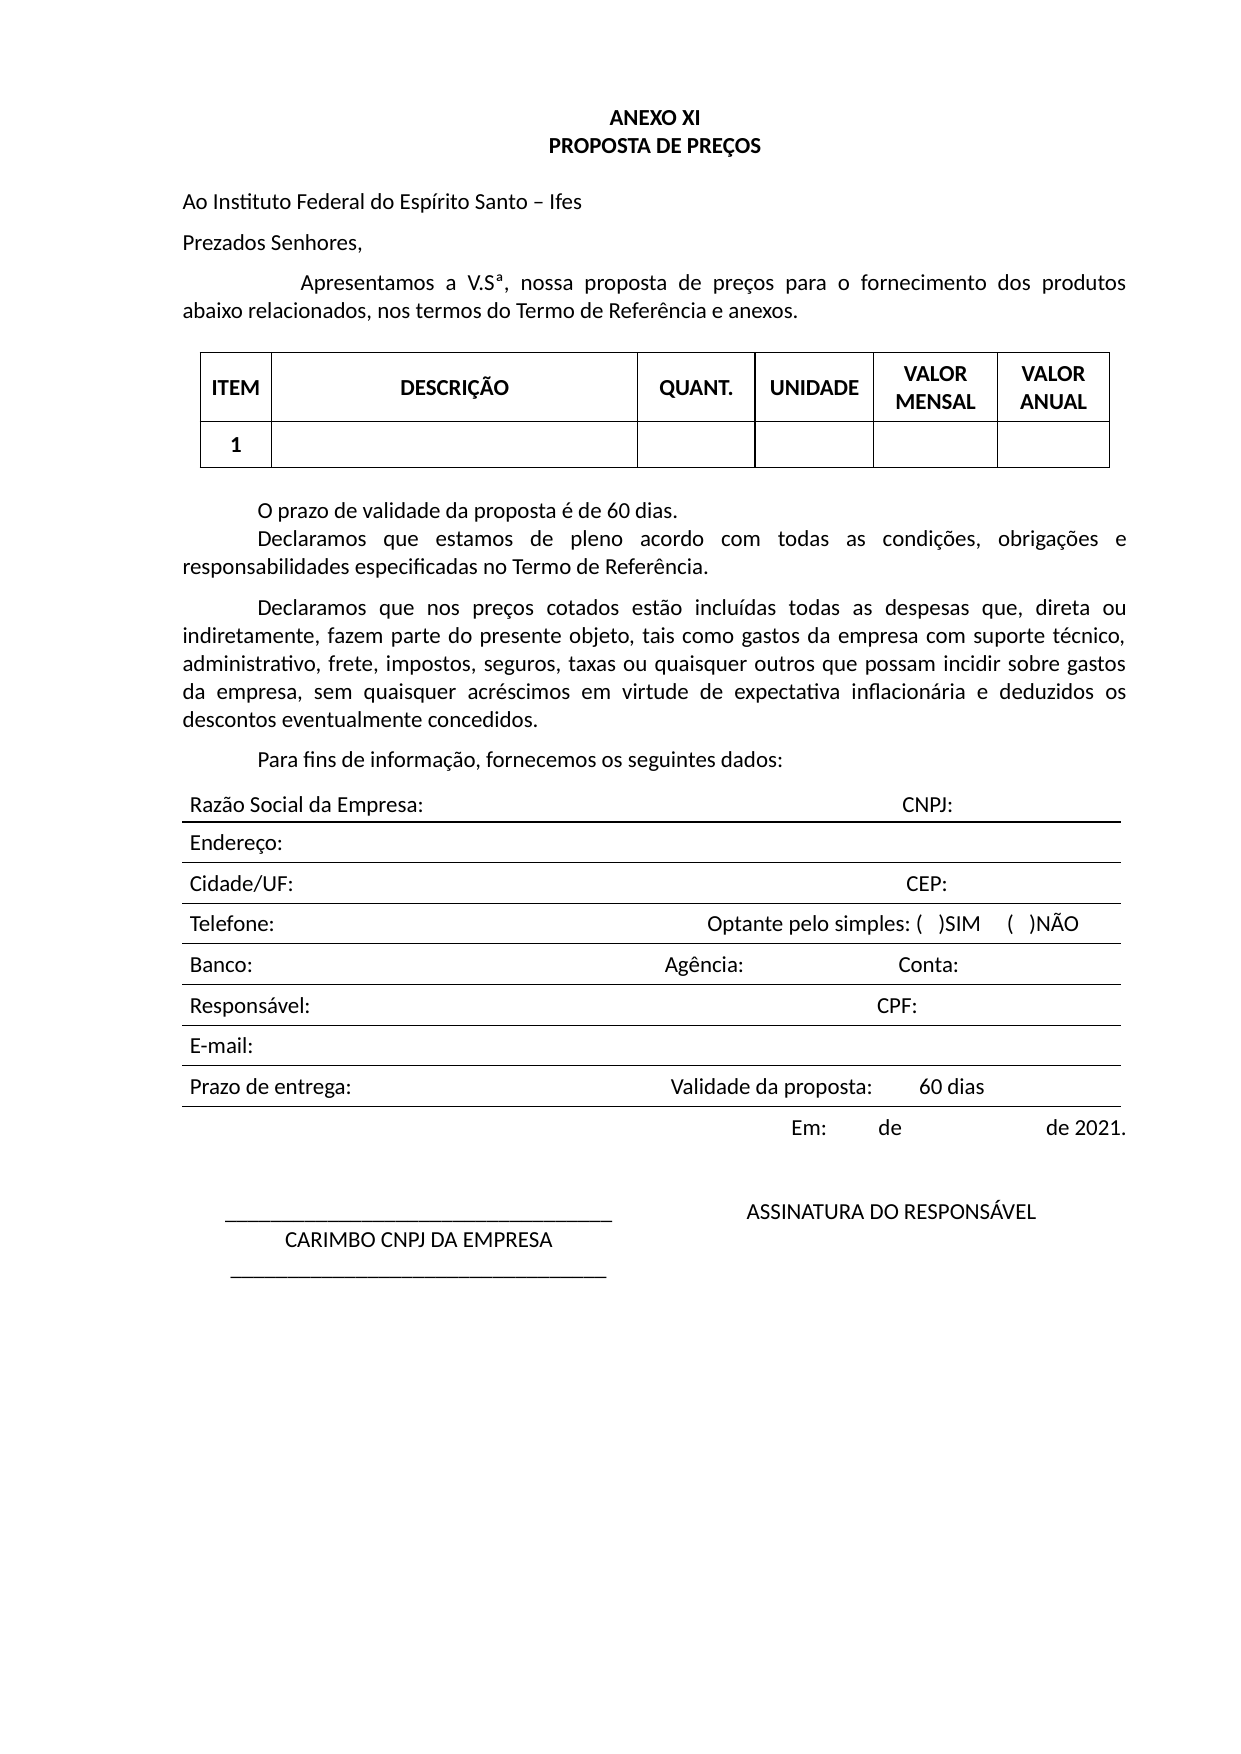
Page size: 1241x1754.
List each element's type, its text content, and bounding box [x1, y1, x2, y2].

table_cell 1 [201, 422, 271, 467]
table_header ITEM [201, 353, 271, 421]
table_cell [272, 422, 637, 467]
text ASSINATURA DO RESPONSÁVEL [655, 1197, 1128, 1225]
table_cell [756, 422, 873, 467]
text _________________________________ [182, 1253, 655, 1281]
table_cell Responsável: CPF: [182, 985, 1121, 1024]
table_cell Prazo de entrega: Validade da proposta: 60 dias [182, 1066, 1121, 1106]
text Prezados Senhores, [182, 228, 1128, 256]
table_header UNIDADE [756, 353, 873, 421]
table_cell Endereço: [182, 823, 1121, 862]
table_cell E-mail: [182, 1026, 1121, 1065]
table_header Razão Social da Empresa: CNPJ: [182, 786, 1121, 821]
table_cell [638, 422, 754, 467]
table_header DESCRIÇÃO [272, 353, 637, 421]
text Em: de de 2021. [182, 1113, 1128, 1141]
text CARIMBO CNPJ DA EMPRESA [182, 1225, 655, 1253]
table_header VALOR ANUAL [998, 353, 1109, 421]
text Declaramos que estamos de pleno acordo com todas as condições, obrigações e responsabilidades especificadas no Termo de Referência. [182, 524, 1128, 580]
table_cell Telefone: Optante pelo simples: ( )SIM ( )NÃO [182, 904, 1121, 943]
table_cell Banco: Agência: Conta: [182, 944, 1121, 984]
table_cell [874, 422, 997, 467]
table_header VALOR MENSAL [874, 353, 997, 421]
list ANEXO XI [182, 103, 1128, 131]
text Para fins de informação, fornecemos os seguintes dados: [182, 745, 1128, 773]
text Declaramos que nos preços cotados estão incluídas todas as despesas que, direta ou indiretamente, fazem parte do presente objeto, tais como gastos da empresa com suporte técnico, administrativo, frete, impostos, seguros, taxas ou quaisquer outros que possam incidir sobre gastos da empresa, sem quaisquer acréscimos em virtude de expectativa inflacionária e deduzidos os descontos eventualmente concedidos. [182, 593, 1128, 733]
table_cell Cidade/UF: CEP: [182, 863, 1121, 903]
list PROPOSTA DE PREÇOS [182, 131, 1128, 159]
table_cell [998, 422, 1109, 467]
table_header QUANT. [638, 353, 754, 421]
text Ao Instituto Federal do Espírito Santo – Ifes [182, 187, 1128, 215]
text O prazo de validade da proposta é de 60 dias. [182, 496, 1128, 524]
text Apresentamos a V.Sª, nossa proposta de preços para o fornecimento dos produtos abaixo relacionados, nos termos do Termo de Referência e anexos. [182, 268, 1128, 324]
text __________________________________ [182, 1197, 655, 1225]
